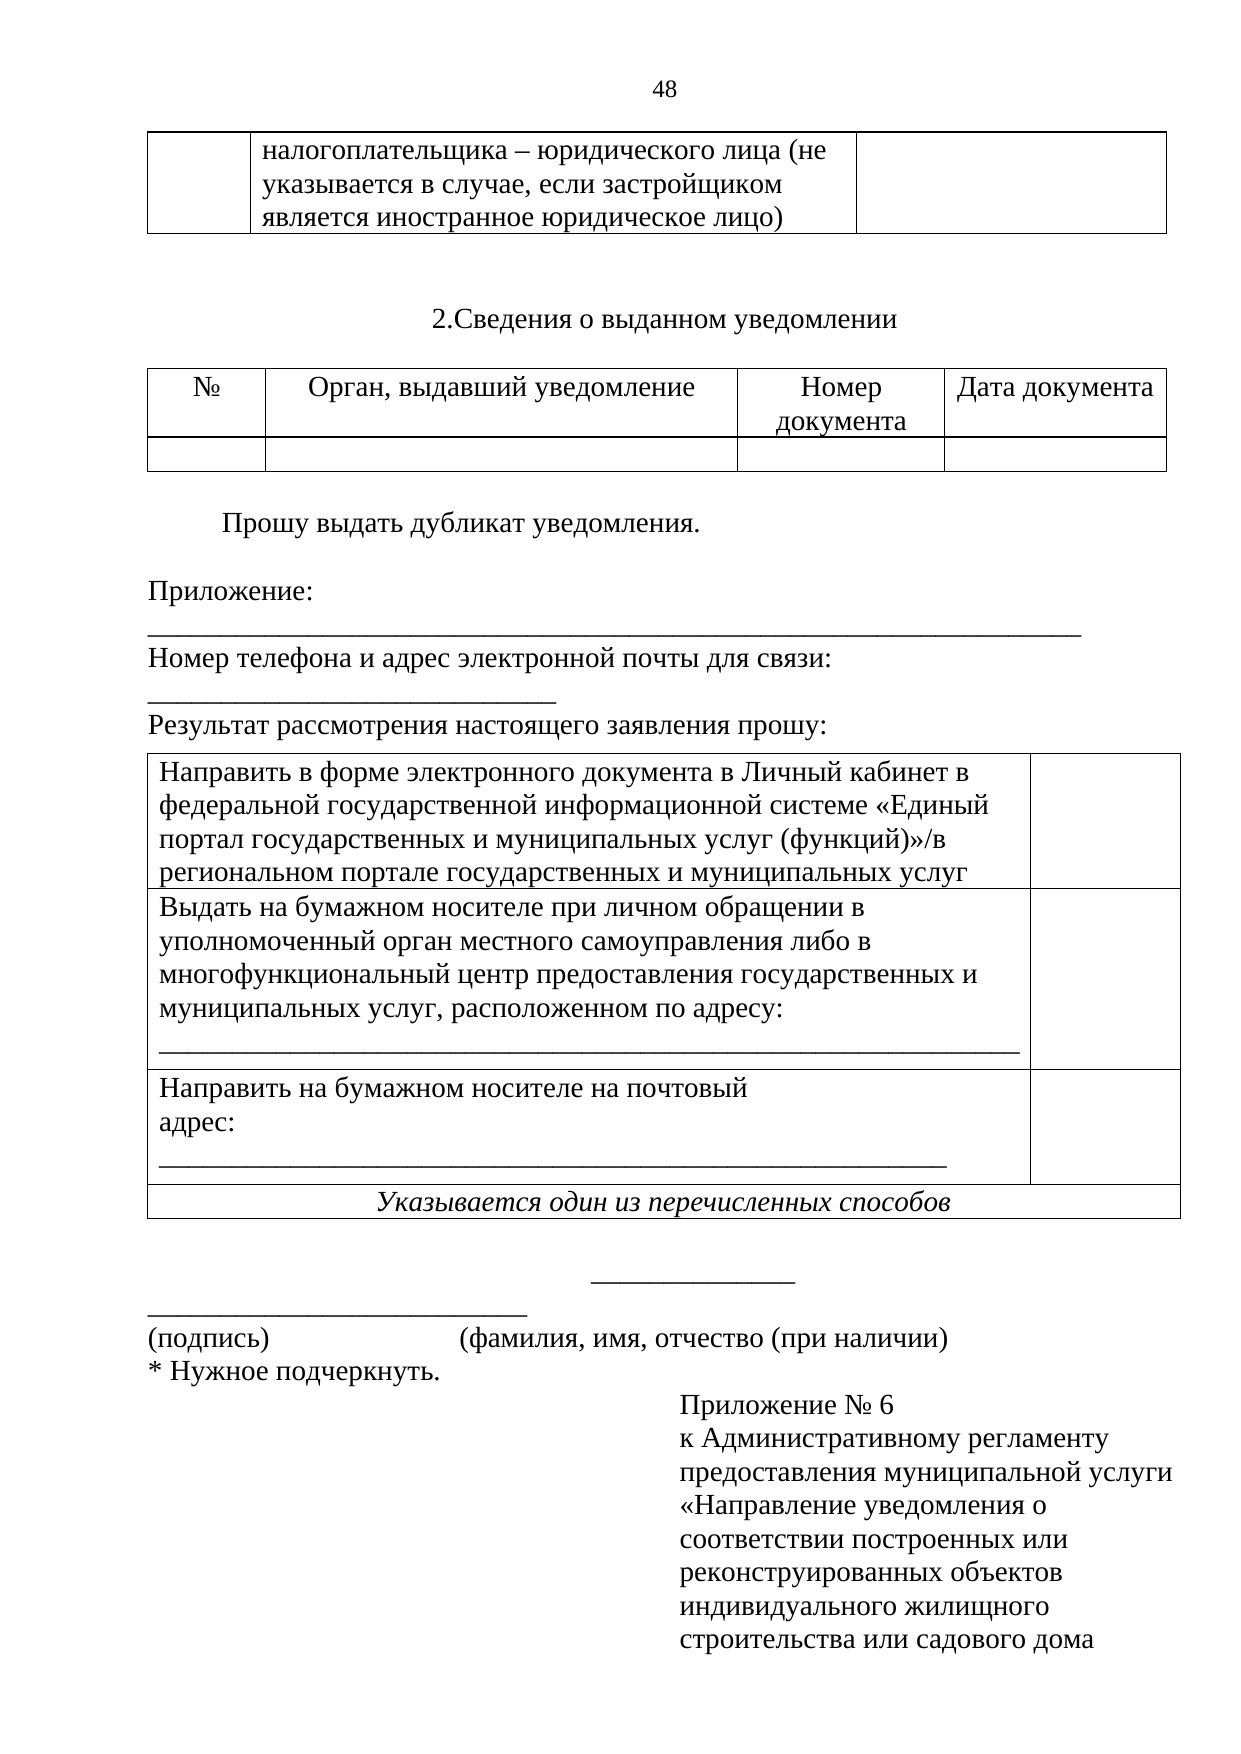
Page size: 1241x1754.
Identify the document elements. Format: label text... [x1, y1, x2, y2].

table_cell налогоплательщика – юридического лица (не указывается в случае, если застройщиком является иностранное юридическое лицо) [251, 133, 856, 233]
table_header Направить в форме электронного документа в Личный кабинет в федеральной государственной информационной системе «Единый портал государственных и муниципальных услуг (функций)»/в региональном портале государственных и муниципальных услуг [148, 754, 1030, 888]
text 2.Сведения о выданном уведомлении [148, 301, 1181, 335]
table_header № [148, 369, 265, 436]
table_header Дата документа [945, 369, 1166, 436]
table_cell [857, 133, 1166, 233]
text * Нужное подчеркнуть. [148, 1353, 1181, 1387]
table_cell Выдать на бумажном носителе при личном обращении в уполномоченный орган местного самоуправления либо в многофункциональный центр предоставления государственных и муниципальных услуг, расположенном по адресу: ___________________________________________________________ [148, 889, 1030, 1069]
text Приложение: ________________________________________________________________ [148, 573, 1181, 640]
text Прошу выдать дубликат уведомления. [148, 506, 1181, 539]
table_header [1031, 754, 1180, 888]
text Результат рассмотрения настоящего заявления прошу: [148, 707, 1181, 740]
table_cell [266, 438, 737, 471]
table_cell Направить на бумажном носителе на почтовый адрес: ______________________________________________________ [148, 1070, 1030, 1183]
table_cell [945, 438, 1166, 471]
table_cell [738, 438, 944, 471]
text Приложение № 6 [679, 1387, 1181, 1420]
text ______________ __________________________ (подпись) (фамилия, имя, отчество (при наличии) [148, 1253, 1181, 1353]
table_cell [1031, 889, 1180, 1069]
table_header Номер документа [738, 369, 944, 436]
table_cell [1031, 1070, 1180, 1183]
text Номер телефона и адрес электронной почты для связи: ____________________________ [148, 640, 1181, 707]
text к Административному регламенту предоставления муниципальной услуги «Направление уведомления о соответствии построенных или реконструированных объектов индивидуального жилищного строительства или садового дома [679, 1420, 1181, 1655]
table_header Орган, выдавший уведомление [266, 369, 737, 436]
table_cell [148, 438, 265, 471]
table_cell [148, 133, 250, 233]
table_cell Указывается один из перечисленных способов [148, 1185, 1180, 1218]
